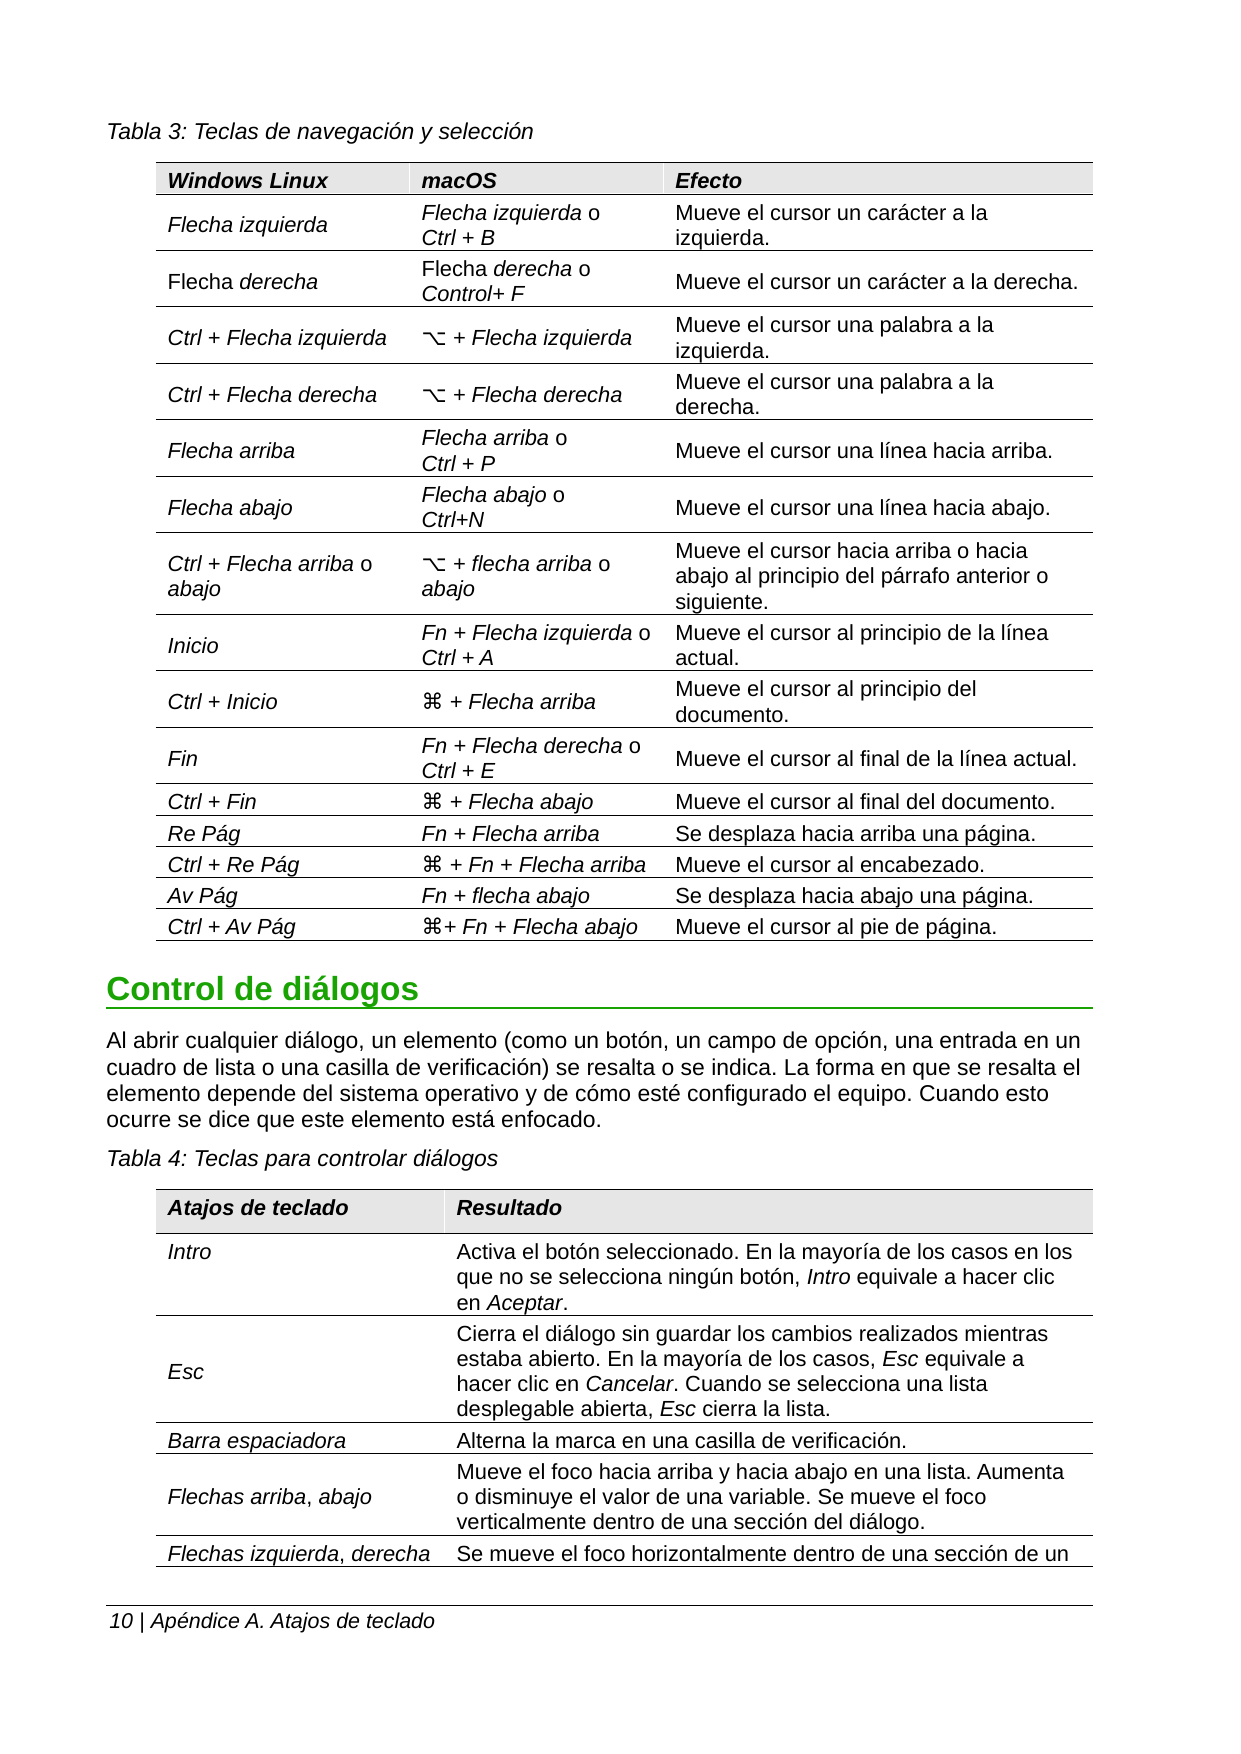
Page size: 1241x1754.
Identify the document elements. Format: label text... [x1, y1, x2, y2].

table_cell Fn + Flecha arriba [410, 816, 663, 846]
table_cell Fn + flecha abajo [410, 878, 663, 908]
text Al abrir cualquier diálogo, un elemento (como un botón, un campo de opción, una entrada en un cuadro de lista o una casilla de verificación) se resalta o se indica. La forma en que se resalta el elemento depende del sistema operativo y de cómo esté configurado el equipo. Cuando esto ocurre se dice que este elemento está enfocado. [106, 1027, 1093, 1133]
table_cell Flechas arriba, abajo [156, 1454, 444, 1534]
table_cell Cierra el diálogo sin guardar los cambios realizados mientras estaba abierto. En la mayoría de los casos, Esc equivale a hacer clic en Cancelar. Cuando se selecciona una lista desplegable abierta, Esc cierra la lista. [445, 1316, 1093, 1422]
table_header macOS [410, 163, 663, 193]
table_header Atajos de teclado [156, 1190, 444, 1233]
table_cell Ctrl + Flecha derecha [156, 364, 409, 419]
table_cell Mueve el cursor al final del documento. [664, 784, 1093, 814]
table_cell Re Pág [156, 816, 409, 846]
table_cell Flechas izquierda, derecha [156, 1536, 444, 1566]
table_cell Se desplaza hacia abajo una página. [664, 878, 1093, 908]
table_cell Mueve el cursor una línea hacia arriba. [664, 420, 1093, 476]
table_cell Ctrl + Av Pág [156, 909, 409, 939]
table_cell Flecha izquierda [156, 195, 409, 250]
table_cell Alterna la marca en una casilla de verificación. [445, 1423, 1093, 1453]
table_cell ⌘ + Flecha arriba [410, 671, 663, 727]
table_cell ⌘ + Flecha abajo [410, 784, 663, 814]
table_cell Mueve el cursor hacia arriba o hacia abajo al principio del párrafo anterior o siguiente. [664, 533, 1093, 614]
table_cell Ctrl + Inicio [156, 671, 409, 727]
table_cell Mueve el cursor al principio del documento. [664, 671, 1093, 727]
table_cell Activa el botón seleccionado. En la mayoría de los casos en los que no se selecciona ningún botón, Intro equivale a hacer clic en Aceptar. [445, 1234, 1093, 1315]
table_cell Fin [156, 728, 409, 783]
table_cell Se mueve el foco horizontalmente dentro de una sección de un [445, 1536, 1093, 1566]
table_header Resultado [445, 1190, 1093, 1233]
table_cell Mueve el cursor al encabezado. [664, 847, 1093, 877]
text Tabla 4: Teclas para controlar diálogos [106, 1145, 1093, 1172]
table_cell Mueve el cursor una palabra a la izquierda. [664, 307, 1093, 363]
subtitle Control de diálogos [106, 969, 1093, 1007]
table_cell Mueve el cursor al principio de la línea actual. [664, 615, 1093, 670]
table_cell Fn + Flecha derecha o Ctrl + E [410, 728, 663, 783]
table_cell Mueve el foco hacia arriba y hacia abajo en una lista. Aumenta o disminuye el valor de una variable. Se mueve el foco verticalmente dentro de una sección del diálogo. [445, 1454, 1093, 1534]
table_cell Esc [156, 1316, 444, 1422]
table_cell Barra espaciadora [156, 1423, 444, 1453]
table_cell Ctrl + Re Pág [156, 847, 409, 877]
table_cell ⌘ + Fn + Flecha arriba [410, 847, 663, 877]
table_cell Mueve el cursor una palabra a la derecha. [664, 364, 1093, 419]
table_header Efecto [664, 163, 1093, 193]
table_cell Flecha arriba [156, 420, 409, 476]
table_cell Ctrl + Fin [156, 784, 409, 814]
table_cell ⌥ + flecha arriba o abajo [410, 533, 663, 614]
text Tabla 3: Teclas de navegación y selección [106, 118, 1093, 144]
table_cell ⌥ + Flecha derecha [410, 364, 663, 419]
table_cell Flecha abajo [156, 477, 409, 532]
table_cell Inicio [156, 615, 409, 670]
table_cell Flecha derecha o Control+ F [410, 251, 663, 306]
table_cell Intro [156, 1234, 444, 1315]
table_header Windows Linux [156, 163, 409, 193]
table_cell Mueve el cursor una línea hacia abajo. [664, 477, 1093, 532]
table_cell Av Pág [156, 878, 409, 908]
table_cell Mueve el cursor un carácter a la izquierda. [664, 195, 1093, 250]
table_cell Ctrl + Flecha izquierda [156, 307, 409, 363]
table_cell Mueve el cursor al final de la línea actual. [664, 728, 1093, 783]
table_cell Fn + Flecha izquierda o Ctrl + A [410, 615, 663, 670]
table_cell ⌘+ Fn + Flecha abajo [410, 909, 663, 939]
table_cell Flecha derecha [156, 251, 409, 306]
table_cell Mueve el cursor al pie de página. [664, 909, 1093, 939]
table_cell Se desplaza hacia arriba una página. [664, 816, 1093, 846]
table_cell Ctrl + Flecha arriba o abajo [156, 533, 409, 614]
table_cell Flecha izquierda o Ctrl + B [410, 195, 663, 250]
table_cell ⌥ + Flecha izquierda [410, 307, 663, 363]
table_cell Mueve el cursor un carácter a la derecha. [664, 251, 1093, 306]
table_cell Flecha abajo o Ctrl+N [410, 477, 663, 532]
table_cell Flecha arriba o Ctrl + P [410, 420, 663, 476]
